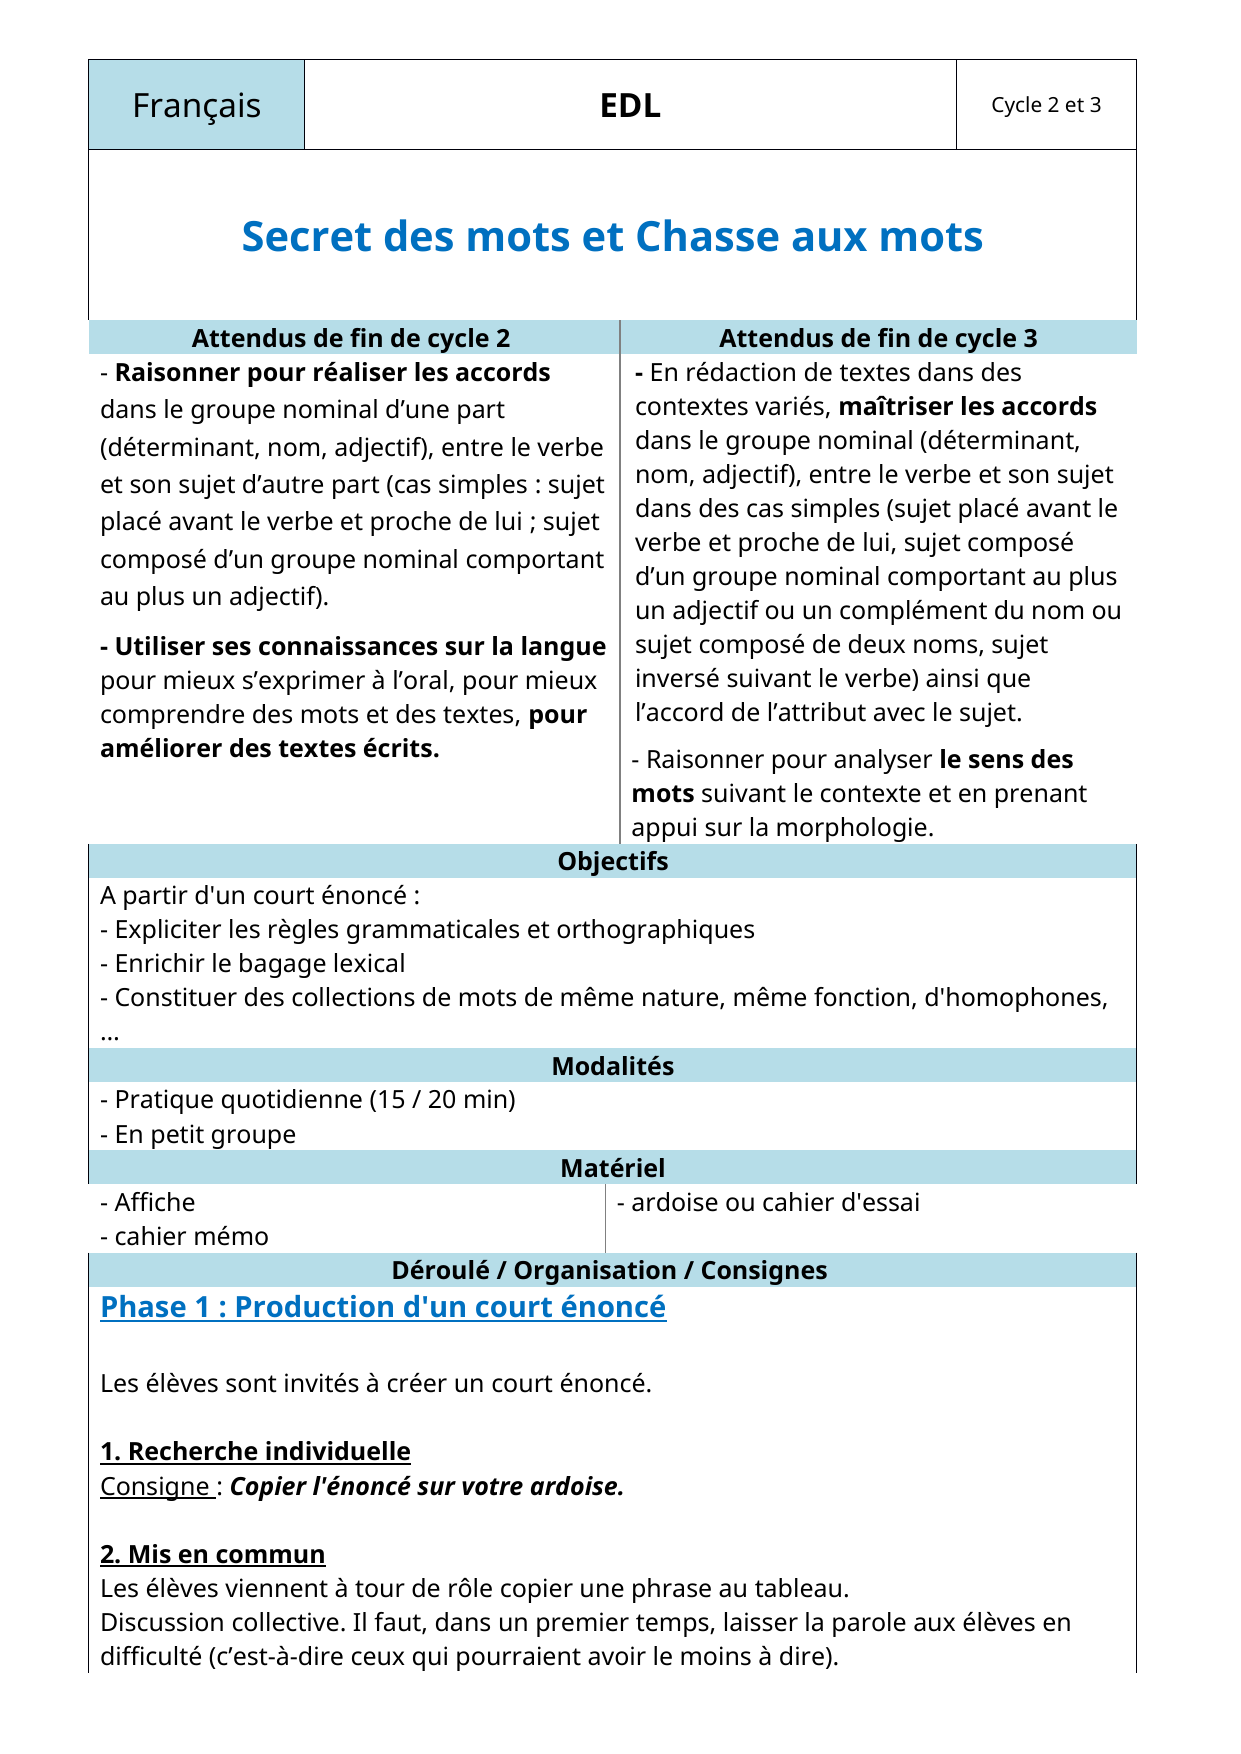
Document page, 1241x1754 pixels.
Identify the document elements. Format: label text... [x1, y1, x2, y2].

table_header Cycle 2 et 3 [957, 60, 1136, 149]
table_header Français [89, 60, 304, 149]
table_cell Déroulé / Organisation / Consignes [89, 1253, 1136, 1287]
table_cell Phase 1 : Production d'un court énoncé Les élèves sont invités à créer un court énoncé. 1. Recherche individuelle Consigne : Copier l'énoncé sur votre ardoise. 2. Mis en commun Les élèves viennent à tour de rôle copier une phrase au tableau. Discussion collective. Il faut, dans un premier temps, laisser la parole aux élèves en difficulté (c’est-à-dire ceux qui pourraient avoir le moins à dire). [89, 1287, 1136, 1672]
table_cell Secret des mots et Chasse aux mots [89, 150, 1136, 320]
table_cell - En rédaction de textes dans des contextes variés, maîtriser les accords dans le groupe nominal (déterminant, nom, adjectif), entre le verbe et son sujet dans des cas simples (sujet placé avant le verbe et proche de lui, sujet composé d’un groupe nominal comportant au plus un adjectif ou un complément du nom ou sujet composé de deux noms, sujet inversé suivant le verbe) ainsi que l’accord de l’attribut avec le sujet. - Raisonner pour analyser le sens des mots suivant le contexte et en prenant appui sur la morphologie. [621, 354, 1137, 844]
table_cell - Affiche - cahier mémo [89, 1184, 605, 1252]
table_cell - ardoise ou cahier d'essai [606, 1184, 1137, 1252]
table_header EDL [305, 60, 956, 149]
table_cell Attendus de fin de cycle 3 [621, 320, 1137, 354]
table_cell Matériel [89, 1150, 1136, 1184]
table_cell - Pratique quotidienne (15 / 20 min) - En petit groupe [89, 1082, 1136, 1150]
table_cell - Raisonner pour réaliser les accords dans le groupe nominal d’une part (déterminant, nom, adjectif), entre le verbe et son sujet d’autre part (cas simples : sujet placé avant le verbe et proche de lui ; sujet composé d’un groupe nominal comportant au plus un adjectif). - Utiliser ses connaissances sur la langue pour mieux s’exprimer à l’oral, pour mieux comprendre des mots et des textes, pour améliorer des textes écrits. [89, 354, 619, 844]
table_cell Modalités [89, 1048, 1136, 1082]
table_cell Attendus de fin de cycle 2 [89, 320, 619, 354]
table_cell Objectifs [89, 844, 1136, 878]
table_cell A partir d'un court énoncé : - Expliciter les règles grammaticales et orthographiques - Enrichir le bagage lexical - Constituer des collections de mots de même nature, même fonction, d'homophones, … [89, 878, 1136, 1048]
